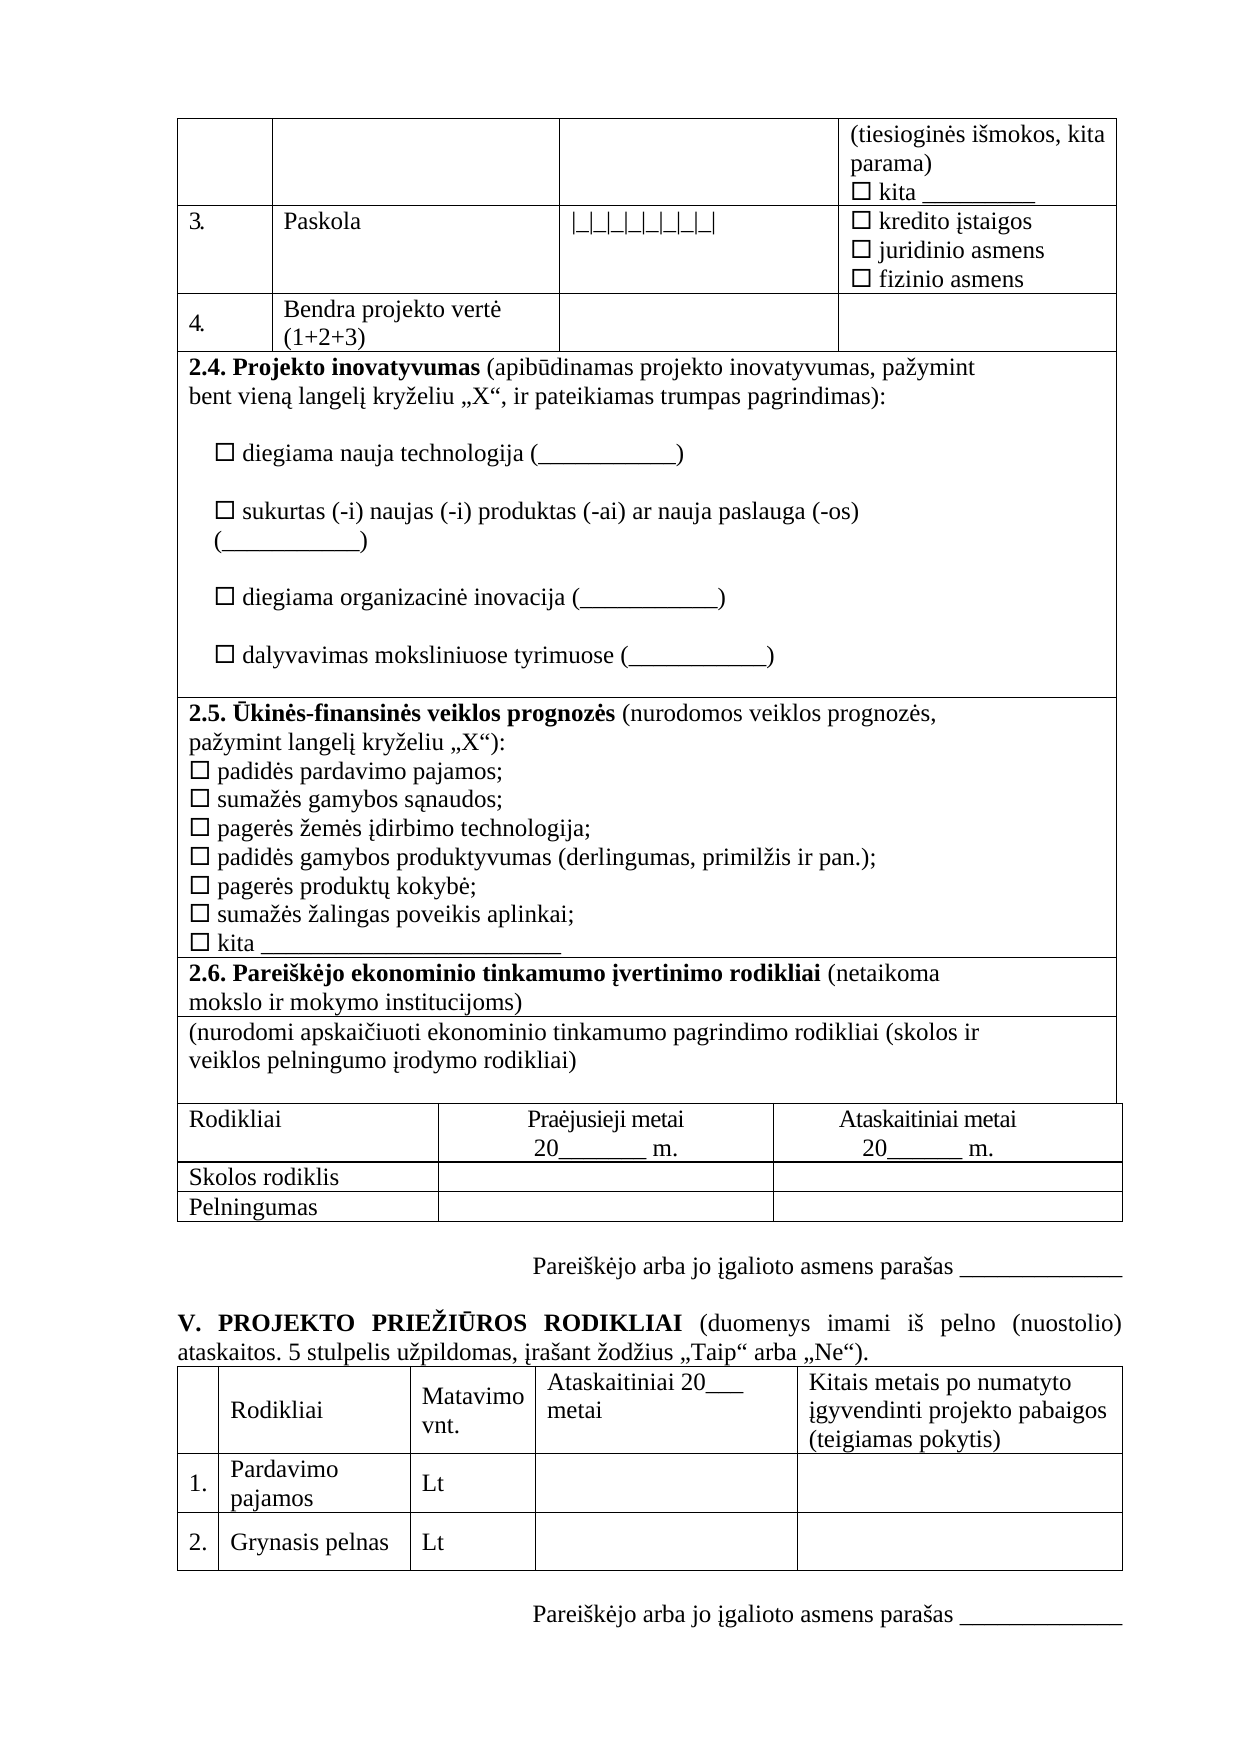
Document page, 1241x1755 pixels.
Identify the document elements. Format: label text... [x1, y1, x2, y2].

table_cell Grynasis pelnas [219, 1513, 410, 1569]
table_cell [560, 294, 838, 351]
table_cell [1043, 698, 1082, 957]
table_cell 2.6. Pareiškėjo ekonominio tinkamumo įvertinimo rodikliai (netaikoma mokslo ir mokymo institucijoms) [178, 958, 1004, 1016]
table_cell [1043, 1017, 1082, 1103]
table_cell [560, 119, 838, 205]
table_cell [1043, 352, 1082, 697]
table_cell [1004, 1017, 1043, 1103]
table_cell [1117, 1016, 1122, 1103]
table_cell Ataskaitiniai metai 20______ m. [774, 1104, 1082, 1161]
table_cell [1117, 293, 1122, 351]
text Pareiškėjo arba jo įgalioto asmens parašas _____________ [177, 1251, 1122, 1279]
table_cell Lt [411, 1454, 535, 1512]
table_cell [1117, 118, 1122, 205]
table_header Matavimo vnt. [411, 1367, 535, 1453]
table_cell [1083, 698, 1116, 957]
table_cell [439, 1192, 773, 1221]
table_cell Lt [411, 1513, 535, 1569]
table_cell [1117, 351, 1122, 697]
table_cell [1117, 957, 1122, 1016]
table_cell [439, 1163, 773, 1191]
text V. Projekto priežiūros rodikliai (duomenys imami iš pelno (nuostolio) ataskaitos. 5 stulpelis užpildomas, įrašant žodžius „Taip“ arba „Ne“). [177, 1308, 1122, 1366]
text Pareiškėjo arba jo įgalioto asmens parašas _____________ [177, 1599, 1122, 1628]
table_cell [1083, 1163, 1122, 1191]
table_cell [] iš veiklos planuojamos gauti lėšos [] iš tikslinių programų gautinos lėšos (tiesioginės išmokos, kita parama) [] kita _________ [839, 119, 1116, 205]
table_cell 4. [178, 294, 272, 351]
table_cell [1117, 697, 1122, 957]
table_cell [] kredito įstaigos [] juridinio asmens [] fizinio asmens [839, 206, 1116, 293]
table_cell Bendra projekto vertė (1+2+3) [273, 294, 559, 351]
table_header Ataskaitiniai 20___ metai [536, 1367, 797, 1453]
table_cell [1004, 958, 1043, 1016]
table_cell Pardavimo pajamos [219, 1454, 410, 1512]
table_cell 2.4. Projekto inovatyvumas (apibūdinamas projekto inovatyvumas, pažymint bent vieną langelį kryželiu „X“, ir pateikiamas trumpas pagrindimas): [] diegiama nauja technologija (___________) [] sukurtas (-i) naujas (-i) produktas (-ai) ar nauja paslauga (-os) (___________) [] diegiama organizacinė inovacija (___________) [] dalyvavimas moksliniuose tyrimuose (___________) [178, 352, 1004, 697]
table_cell [1117, 205, 1122, 293]
table_cell 2.5. Ūkinės-finansinės veiklos prognozės (nurodomos veiklos prognozės, pažymint langelį kryželiu „X“): [] padidės pardavimo pajamos; [] sumažės gamybos sąnaudos; [] pagerės žemės įdirbimo technologija; [] padidės gamybos produktyvumas (derlingumas, primilžis ir pan.); [] pagerės produktų kokybė; [] sumažės žalingas poveikis aplinkai; [] kita ________________________ [178, 698, 1004, 957]
table_cell [774, 1163, 1082, 1191]
table_cell [1083, 352, 1116, 697]
table_cell [536, 1454, 797, 1512]
table_cell Praėjusieji metai 20_______ m. [439, 1104, 773, 1161]
table_cell [798, 1513, 1122, 1569]
table_cell Paskola [273, 206, 559, 293]
table_cell [1083, 1104, 1122, 1161]
table_cell 3. [178, 206, 272, 293]
table_cell |_|_|_|_|_|_|_|_| [560, 206, 838, 293]
table_cell [178, 119, 272, 205]
table_cell [1004, 698, 1043, 957]
table_cell Skolos rodiklis [178, 1163, 438, 1191]
table_cell 2. [178, 1513, 218, 1569]
table_cell [273, 119, 559, 205]
table_cell 1. [178, 1454, 218, 1512]
table_cell [839, 294, 1116, 351]
table_cell [1083, 958, 1116, 1016]
table_cell [798, 1454, 1122, 1512]
table_cell [536, 1513, 797, 1569]
table_cell Pelningumas [178, 1192, 438, 1221]
table_header [178, 1367, 218, 1453]
table_cell [774, 1192, 1082, 1221]
table_cell [1043, 958, 1082, 1016]
table_cell (nurodomi apskaičiuoti ekonominio tinkamumo pagrindimo rodikliai (skolos ir veiklos pelningumo įrodymo rodikliai) [178, 1017, 1004, 1103]
table_header Kitais metais po numatyto įgyvendinti projekto pabaigos (teigiamas pokytis) [798, 1367, 1122, 1453]
table_cell Rodikliai [178, 1104, 438, 1161]
table_cell [1083, 1192, 1122, 1221]
table_cell [1004, 352, 1043, 697]
table_header Rodikliai [219, 1367, 410, 1453]
table_cell [1083, 1017, 1116, 1103]
